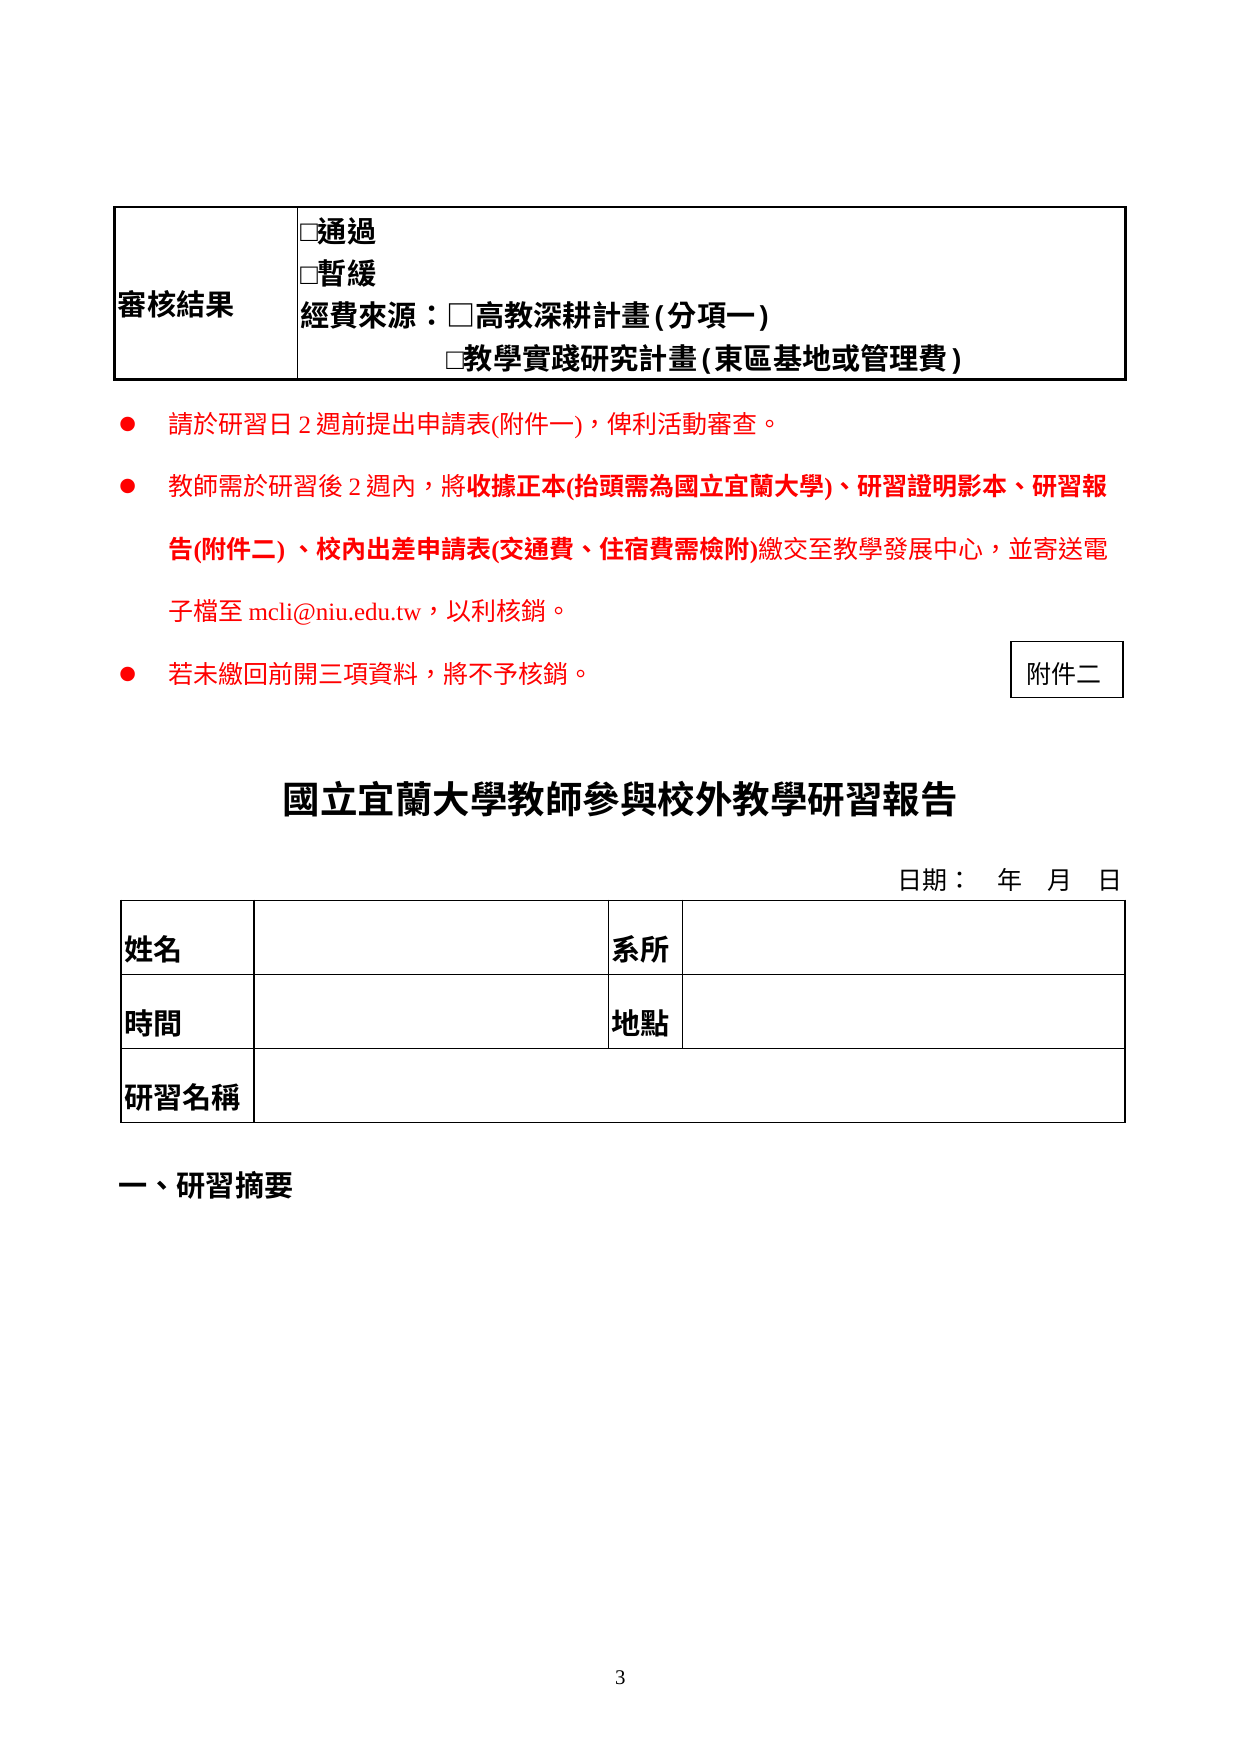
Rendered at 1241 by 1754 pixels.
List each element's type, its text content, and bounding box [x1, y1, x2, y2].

list 請於研習日2週前提出申請表(附件一)，俾利活動審查。 [118, 381, 1122, 443]
table_header 系所 [609, 901, 682, 973]
table_header [683, 901, 1124, 973]
text 日期： 年 月 日 [99, 837, 1122, 899]
table_header [255, 901, 608, 973]
table_cell [255, 1049, 1124, 1121]
table_cell 研習名稱 [122, 1049, 253, 1121]
text 國立宜蘭大學教師參與校外教學研習報告 [118, 756, 1122, 818]
text 附件二 [1027, 650, 1107, 689]
list 教師需於研習後2週內，將收據正本(抬頭需為國立宜蘭大學)、研習證明影本、研習報告(附件二) 、校內出差申請表(交通費、住宿費需檢附)繳交至教學發展中心，並寄送電子檔至mcli@niu.edu.tw，以利核銷。 [118, 443, 1122, 631]
table_cell [683, 975, 1124, 1047]
list 若未繳回前開三項資料，將不予核銷。 [118, 631, 1122, 693]
table_cell 時間 [122, 975, 253, 1047]
table_cell [255, 975, 608, 1047]
text 一、研習摘要 [118, 1142, 1122, 1204]
table_cell 審核結果 [116, 208, 297, 378]
table_cell □通過 □暫緩 經費來源：□高教深耕計畫(分項一) □教學實踐研究計畫(東區基地或管理費) [298, 208, 1124, 378]
table_cell 地點 [609, 975, 682, 1047]
table_header 姓名 [122, 901, 253, 973]
